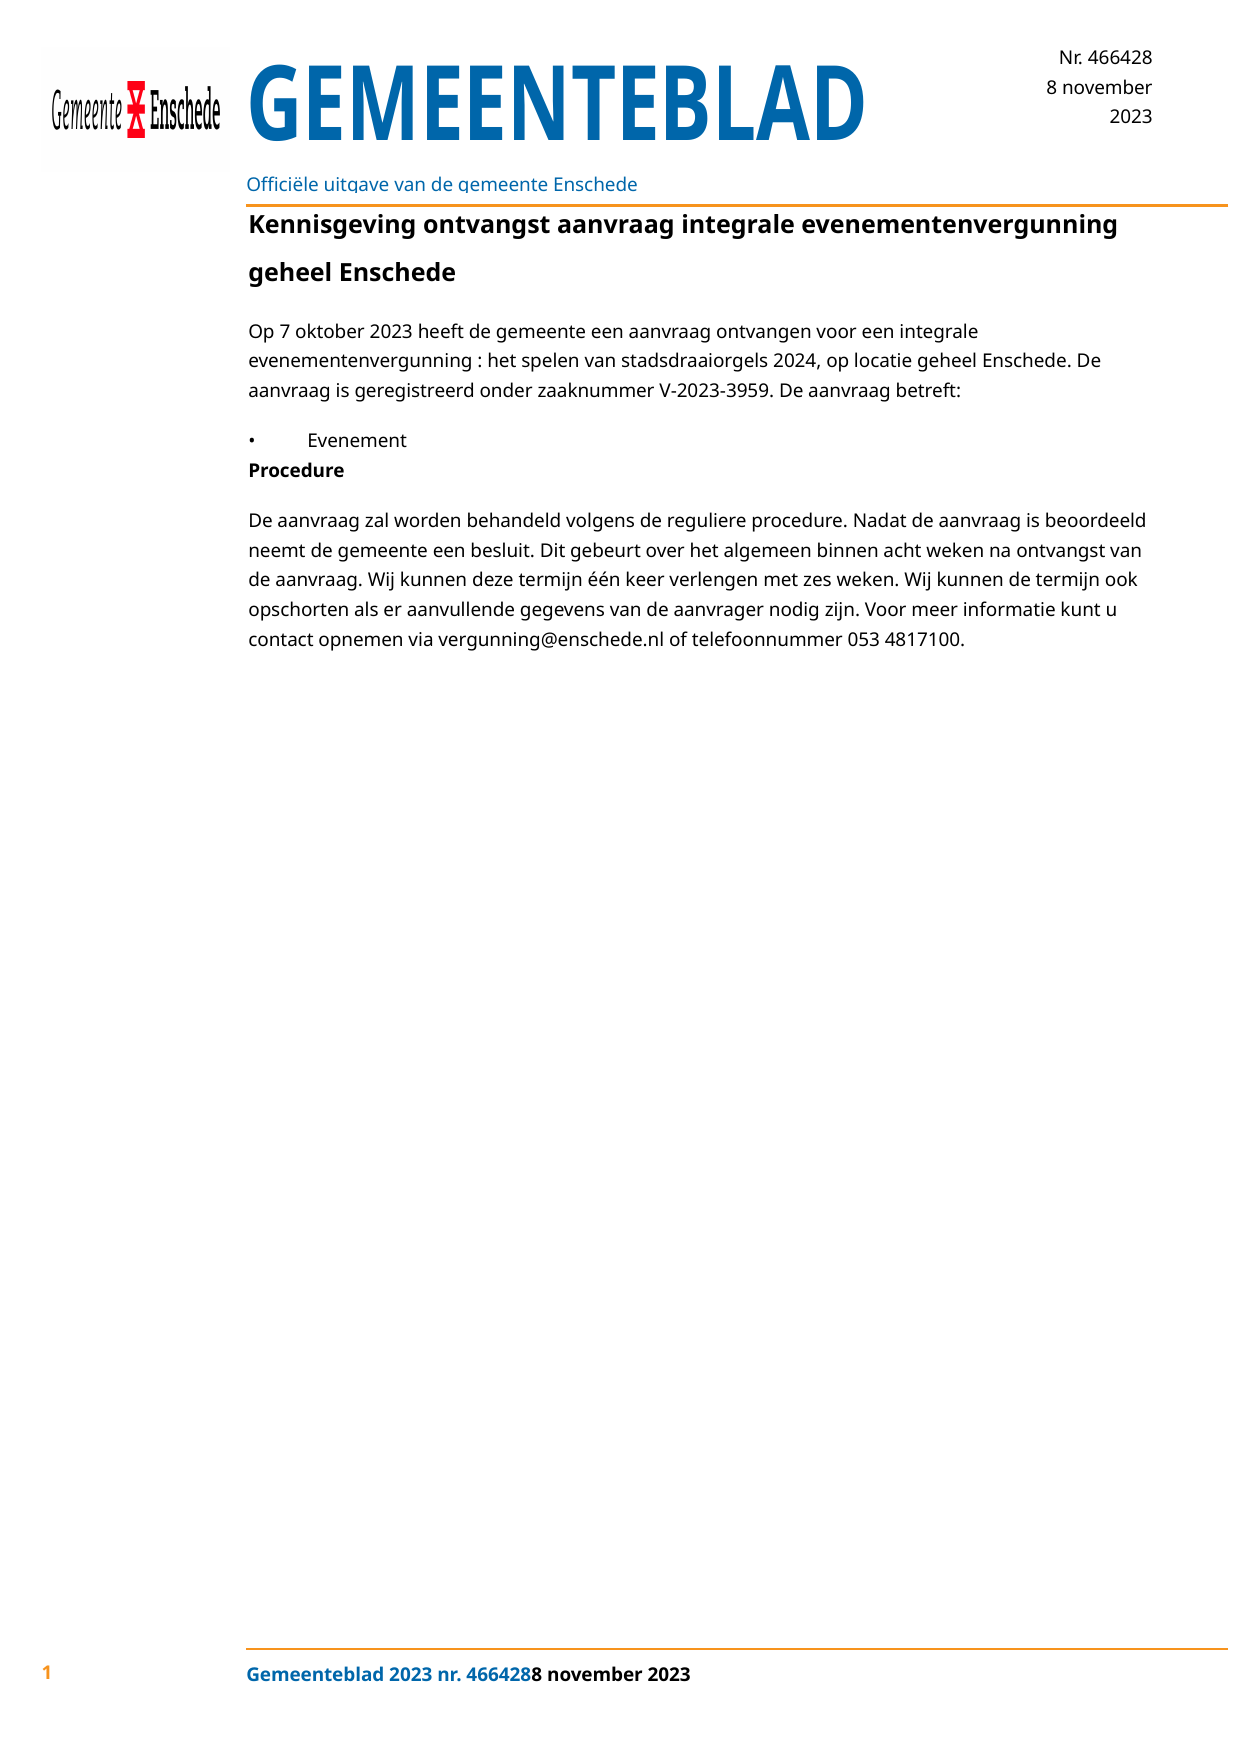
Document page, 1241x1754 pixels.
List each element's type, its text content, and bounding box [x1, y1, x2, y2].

text Op 7 oktober 2023 heeft de gemeente een aanvraag ontvangen voor een integrale evenementenvergunning : het spelen van stadsdraaiorgels 2024, op locatie geheel Enschede. De aanvraag is geregistreerd onder zaaknummer V-2023-3959. De aanvraag betreft: [248, 318, 1152, 403]
picture [41, 47, 231, 172]
list Evenement [248, 427, 1152, 453]
text De aanvraag zal worden behandeld volgens de reguliere procedure. Nadat de aanvraag is beoordeeld neemt de gemeente een besluit. Dit gebeurt over het algemeen binnen acht weken na ontvangst van de aanvraag. Wij kunnen deze termijn één keer verlengen met zes weken. Wij kunnen de termijn ook opschorten als er aanvullende gegevens van de aanvrager nodig zijn. Voor meer informatie kunt u contact opnemen via vergunning@enschede.nl of telefoonnummer 053 4817100. [248, 507, 1152, 652]
text Procedure [248, 457, 1152, 483]
text Kennisgeving ontvangst aanvraag integrale evenementenvergunning geheel Enschede [248, 207, 1152, 288]
